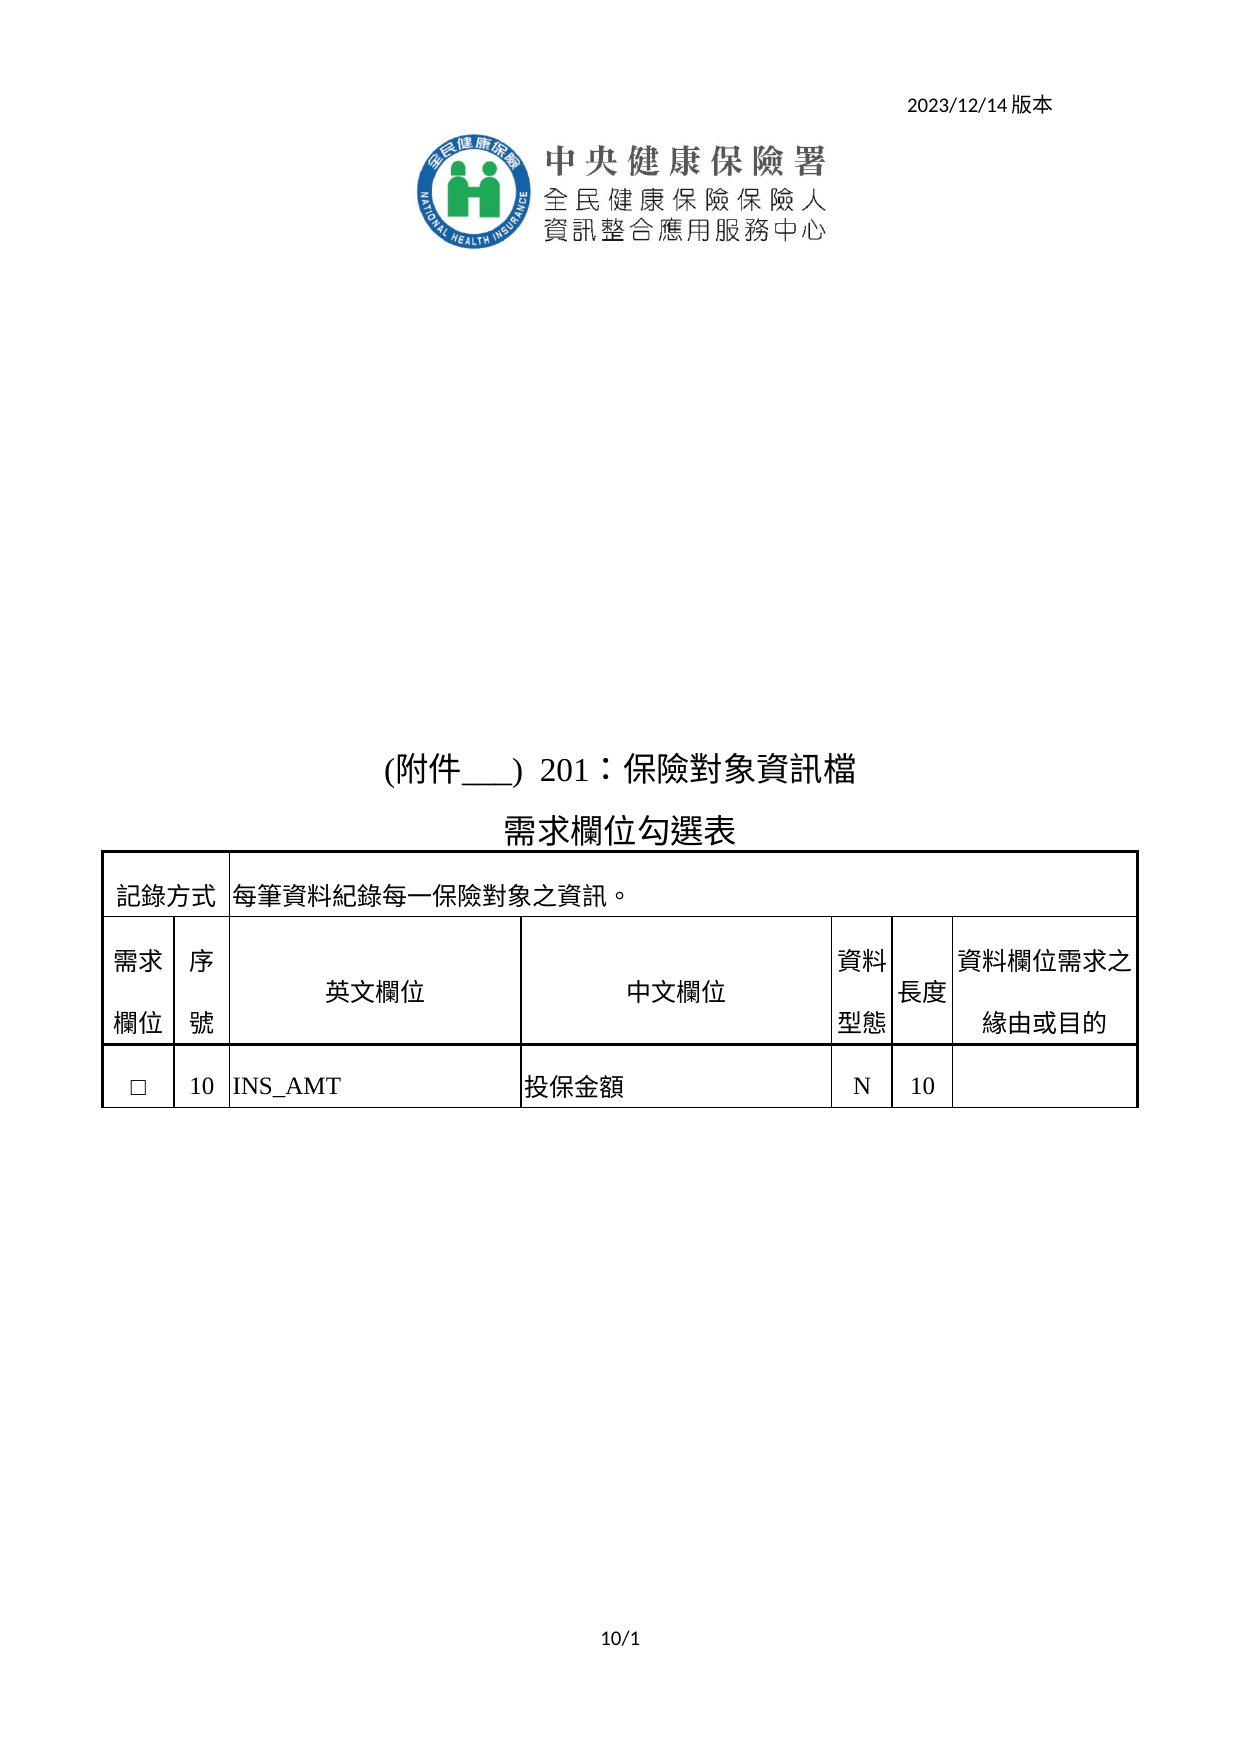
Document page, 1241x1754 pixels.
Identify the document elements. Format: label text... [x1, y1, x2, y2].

table_cell 中文欄位 [522, 917, 831, 1042]
table_cell N [832, 1046, 891, 1106]
table_cell 每筆資料紀錄每一保險對象之資訊。 [230, 853, 1136, 916]
table_cell 資料欄位需求之 緣由或目的 [953, 917, 1136, 1042]
table_header (附件___) 201：保險對象資訊檔 需求欄位勾選表 [103, 725, 1138, 850]
table_cell 記錄方式 [104, 853, 229, 916]
table_cell 10 [175, 1046, 229, 1106]
table_cell 10 [893, 1046, 952, 1106]
table_cell 需求欄位 [104, 917, 173, 1042]
table_cell [953, 1046, 1136, 1106]
table_cell 投保金額 [522, 1046, 831, 1106]
table_cell 英文欄位 [230, 917, 520, 1042]
table_cell 序 號 [175, 917, 229, 1042]
table_cell 長度 [893, 917, 952, 1042]
table_cell □ [104, 1046, 173, 1106]
table_cell 資料型態 [832, 917, 891, 1042]
table_cell INS_AMT [230, 1046, 520, 1106]
